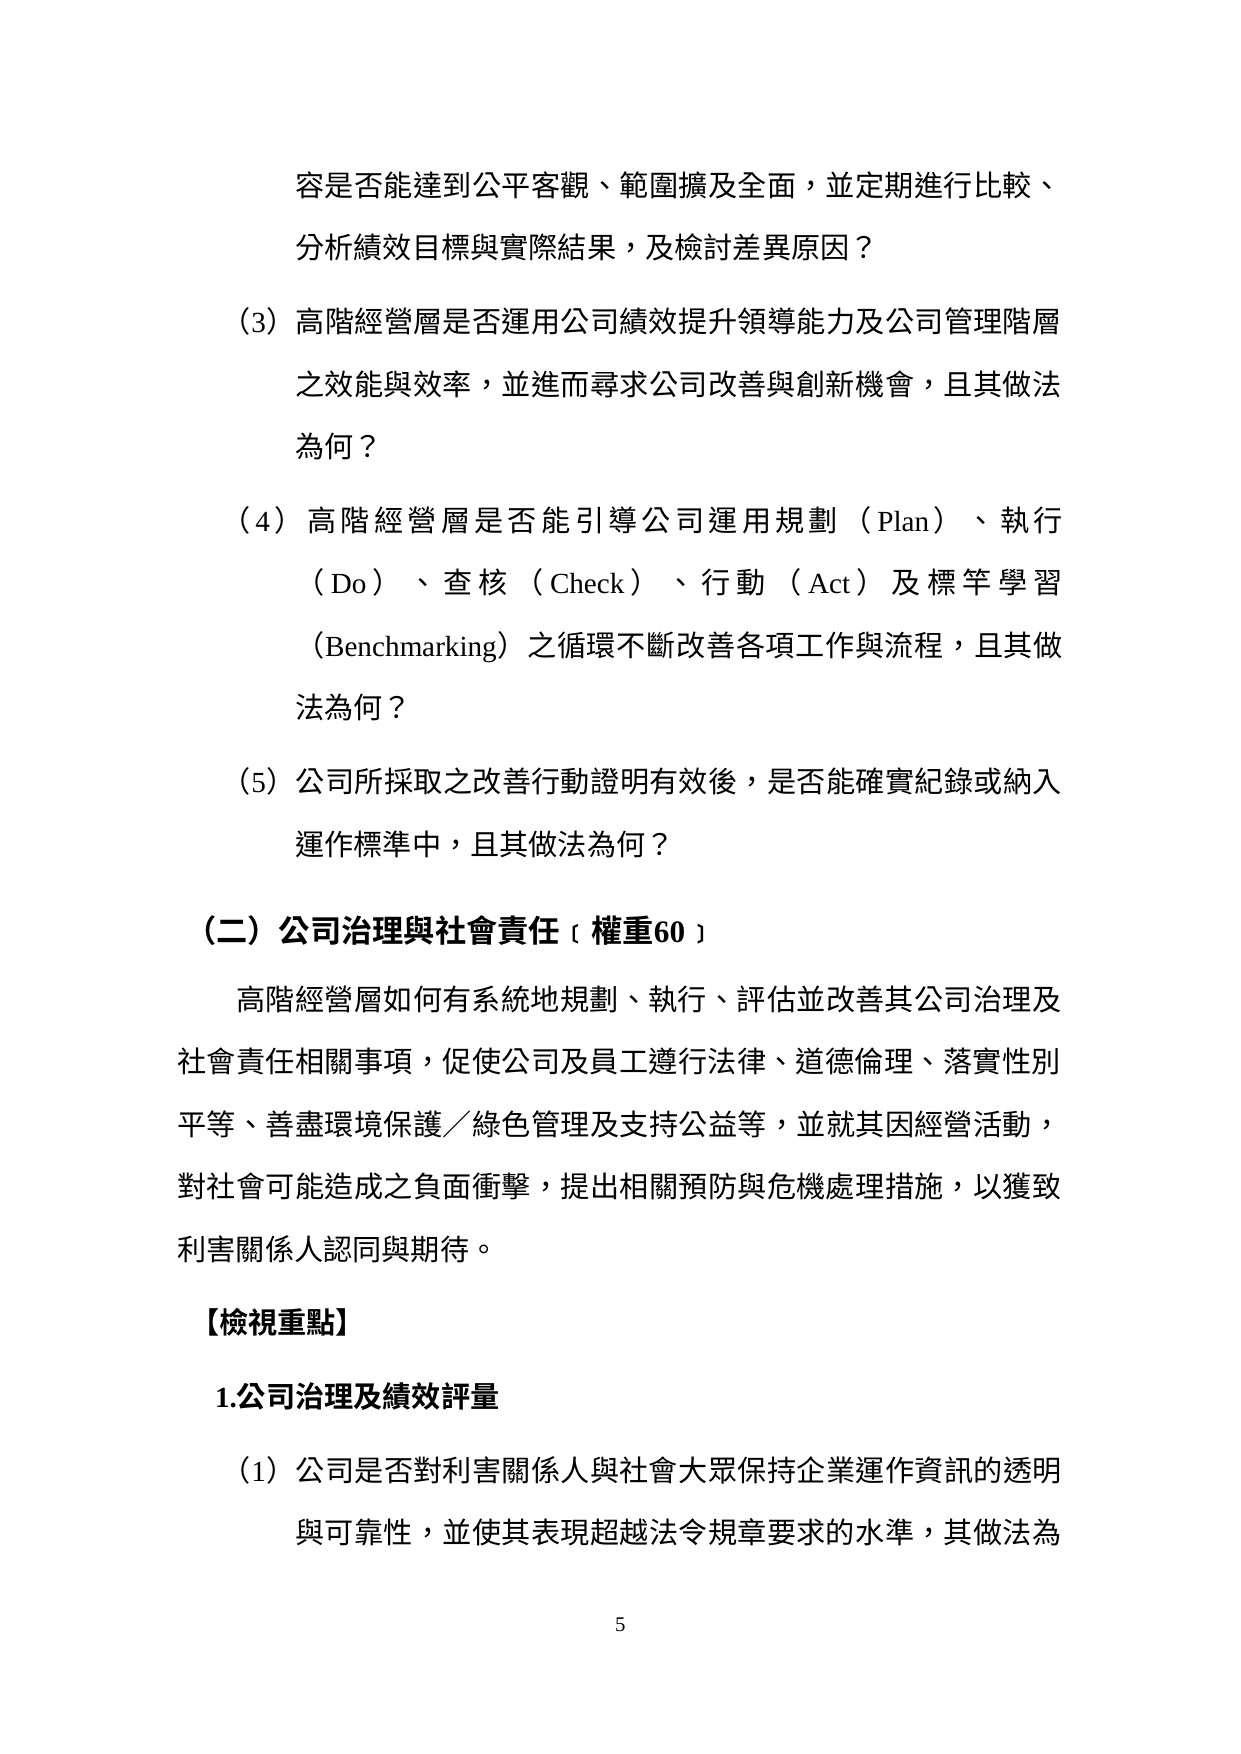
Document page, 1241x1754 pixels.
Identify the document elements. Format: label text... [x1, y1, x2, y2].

text 1.公司治理及績效評量 [215, 1353, 1063, 1416]
text （5）公司所採取之改善行動證明有效後，是否能確實紀錄或納入運作標準中，且其做法為何？ [222, 738, 1063, 863]
text （3）高階經營層是否運用公司績效提升領導能力及公司管理階層之效能與效率，並進而尋求公司改善與創新機會，且其做法為何？ [222, 278, 1063, 466]
text 容是否能達到公平客觀、範圍擴及全面，並定期進行比較、分析績效目標與實際結果，及檢討差異原因？ [222, 142, 1063, 267]
text （4）高階經營層是否能引導公司運用規劃（Plan）、執行（Do）、查核（Check）、行動（Act）及標竿學習（Benchmarking）之循環不斷改善各項工作與流程，且其做法為何？ [222, 477, 1063, 727]
subtitle （二）公司治理與社會責任﹝權重60﹞ [177, 887, 1063, 950]
text 【檢視重點】 [190, 1279, 1063, 1342]
text （1）公司是否對利害關係人與社會大眾保持企業運作資訊的透明與可靠性，並使其表現超越法令規章要求的水準，其做法為 [222, 1427, 1063, 1552]
text 高階經營層如何有系統地規劃、執行、評估並改善其公司治理及社會責任相關事項，促使公司及員工遵行法律、道德倫理、落實性別平等、善盡環境保護／綠色管理及支持公益等，並就其因經營活動，對社會可能造成之負面衝擊，提出相關預防與危機處理措施，以獲致利害關係人認同與期待。 [177, 956, 1063, 1268]
